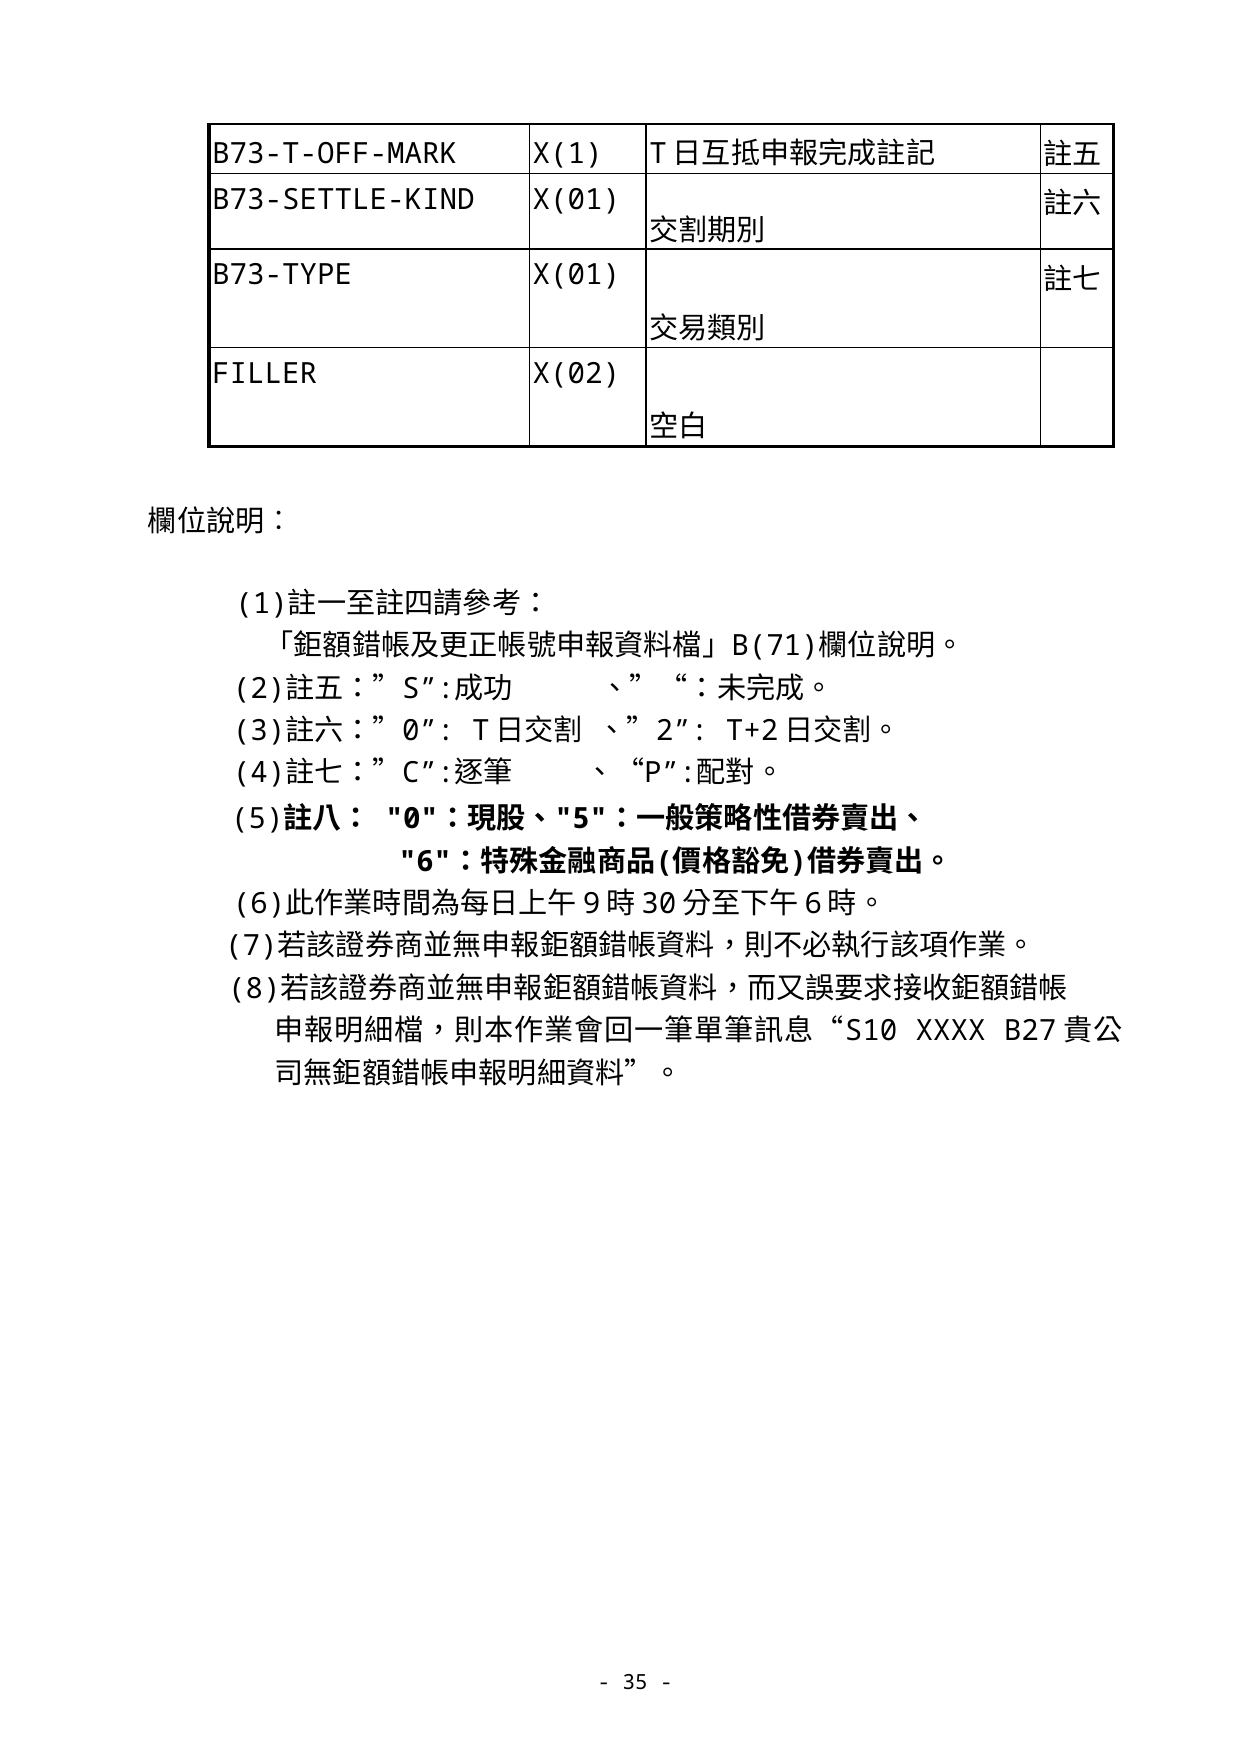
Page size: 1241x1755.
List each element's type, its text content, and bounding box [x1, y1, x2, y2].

table_cell 註七 [1041, 250, 1112, 346]
table_cell X(02) [530, 348, 645, 445]
text (1)註一至註四請參考： [206, 579, 1122, 622]
table_cell 交割期別 [647, 174, 1040, 248]
table_cell X(1) [530, 125, 645, 172]
table_cell 註六 [1041, 174, 1112, 248]
text (8)若該證券商並無申報鉅額錯帳資料，而又誤要求接收鉅額錯帳 [206, 964, 1122, 1007]
table_cell 註五 [1041, 125, 1112, 172]
text 「鉅額錯帳及更正帳號申報資料檔」B(71)欄位說明。 [148, 622, 1122, 664]
text (2)註五：”S”:成功 、”“：未完成。 [233, 664, 1122, 707]
table_cell X(01) [530, 174, 645, 248]
text 欄位說明︰ [148, 496, 1122, 540]
table_cell X(01) [530, 250, 645, 346]
table_cell FILLER [211, 348, 529, 445]
table_cell B73-SETTLE-KIND [211, 174, 529, 248]
table_cell T日互抵申報完成註記 [647, 125, 1040, 172]
table_cell B73-TYPE [211, 250, 529, 346]
text (6)此作業時間為每日上午9時30分至下午6時。 [233, 879, 1122, 922]
table_cell 交易類別 [647, 250, 1040, 346]
text (3)註六：”0”: T日交割 、”2”: T+2日交割。 [233, 707, 1122, 749]
table_cell [1041, 348, 1112, 445]
text (7)若該證券商並無申報鉅額錯帳資料，則不必執行該項作業。 [183, 922, 1122, 964]
table_cell B73-T-OFF-MARK [211, 125, 529, 172]
text 申報明細檔，則本作業會回一筆單筆訊息“S10 XXXX B27貴公司無鉅額錯帳申報明細資料”。 [274, 1007, 1122, 1091]
text "6"：特殊金融商品(價格豁免)借券賣出。 [369, 837, 1122, 879]
table_cell 空白 [647, 348, 1040, 445]
text (5)註八： "0"：現股、"5"：一般策略性借券賣出、 [206, 791, 1122, 837]
text (4)註七：”C”:逐筆 、“P”:配對。 [233, 749, 1122, 791]
